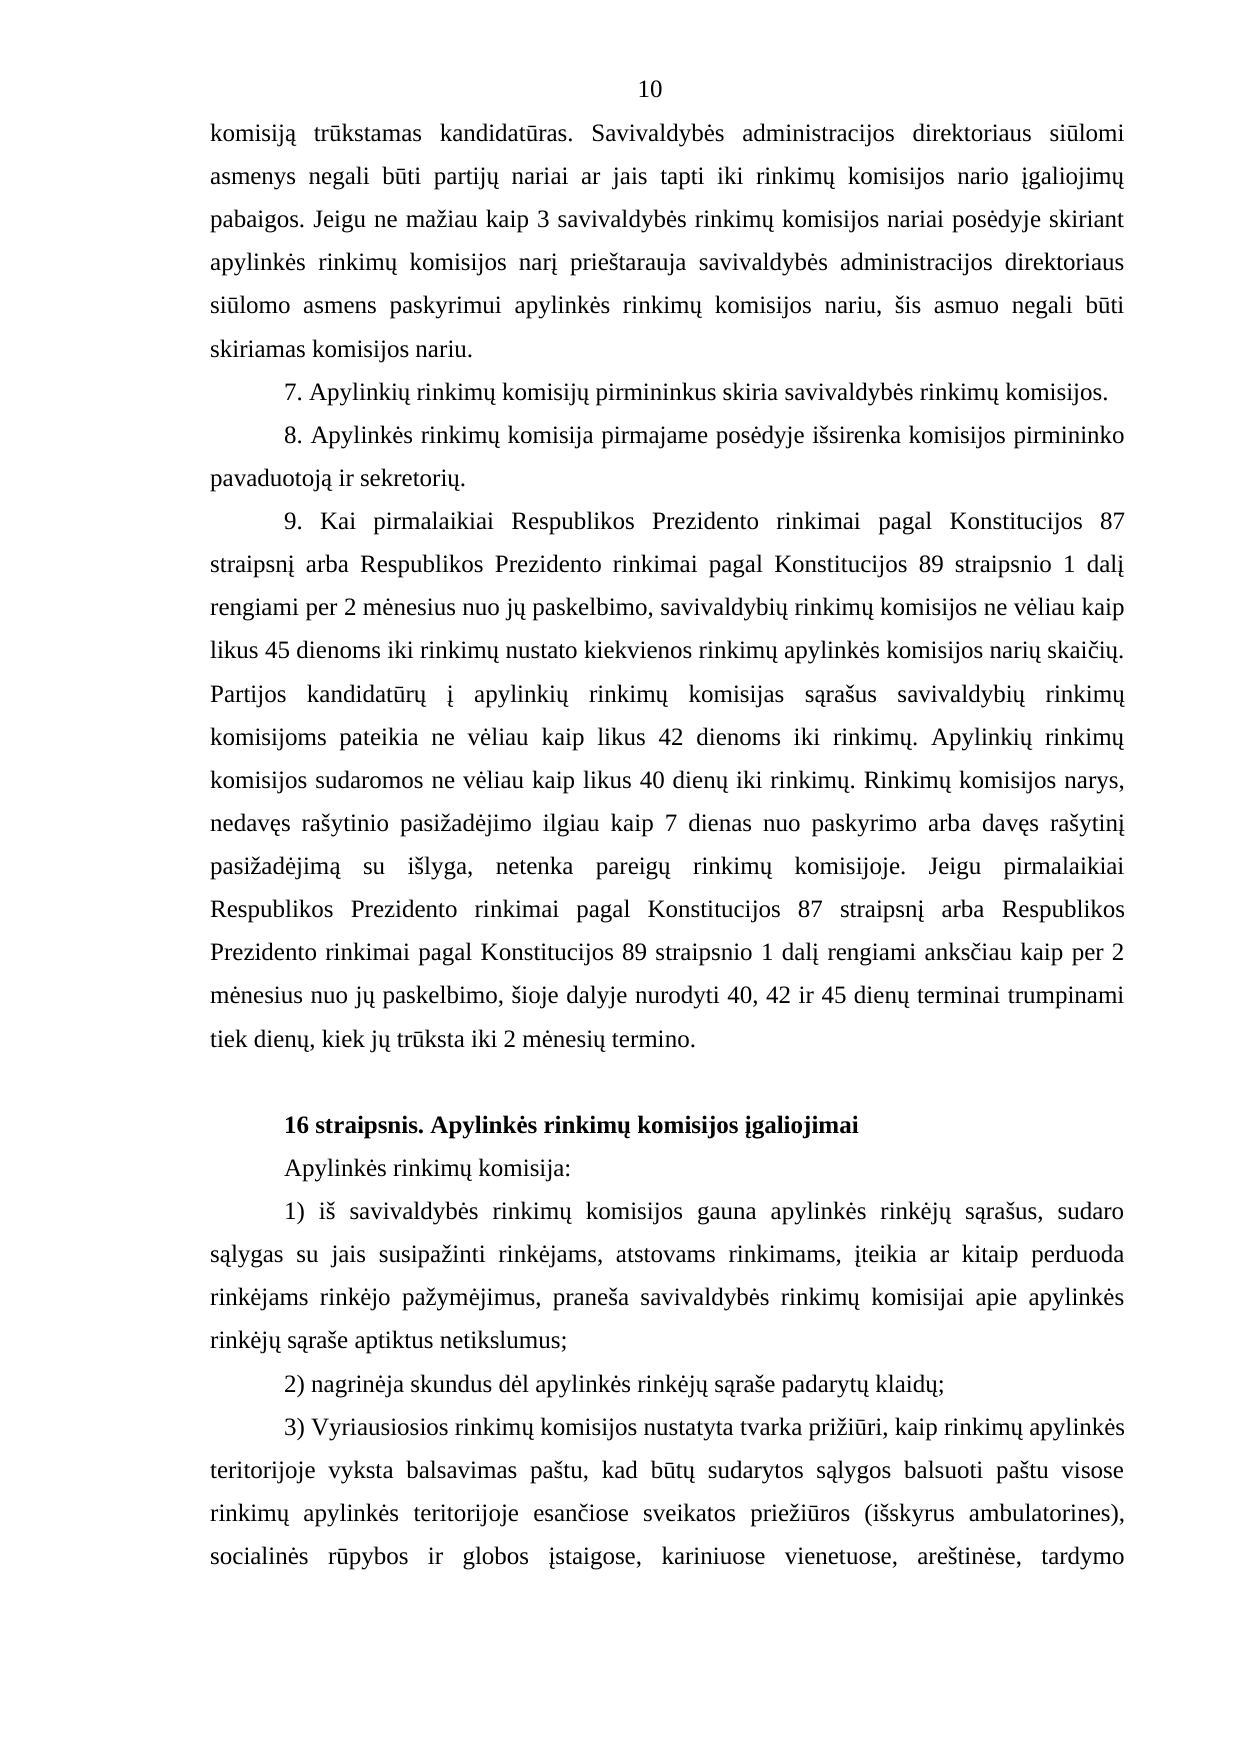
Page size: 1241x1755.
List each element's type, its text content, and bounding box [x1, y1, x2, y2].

text Apylinkės rinkimų komisija: [210, 1153, 1126, 1182]
text 2) nagrinėja skundus dėl apylinkės rinkėjų sąraše padarytų klaidų; [210, 1369, 1126, 1397]
text 7. Apylinkių rinkimų komisijų pirmininkus skiria savivaldybės rinkimų komisijos. [210, 377, 1126, 406]
text 3) Vyriausiosios rinkimų komisijos nustatyta tvarka prižiūri, kaip rinkimų apylinkės teritorijoje vyksta balsavimas paštu, kad būtų sudarytos sąlygos balsuoti paštu visose rinkimų apylinkės teritorijoje esančiose sveikatos priežiūros (išskyrus ambulatorines), socialinės rūpybos ir globos įstaigose, kariniuose vienetuose, areštinėse, tardymo [210, 1412, 1126, 1570]
text 8. Apylinkės rinkimų komisija pirmajame posėdyje išsirenka komisijos pirmininko pavaduotoją ir sekretorių. [210, 420, 1126, 492]
text 16 straipsnis. Apylinkės rinkimų komisijos įgaliojimai [210, 1110, 1126, 1139]
text 1) iš savivaldybės rinkimų komisijos gauna apylinkės rinkėjų sąrašus, sudaro sąlygas su jais susipažinti rinkėjams, atstovams rinkimams, įteikia ar kitaip perduoda rinkėjams rinkėjo pažymėjimus, praneša savivaldybės rinkimų komisijai apie apylinkės rinkėjų sąraše aptiktus netikslumus; [210, 1196, 1126, 1354]
text 9. Kai pirmalaikiai Respublikos Prezidento rinkimai pagal Konstitucijos 87 straipsnį arba Respublikos Prezidento rinkimai pagal Konstitucijos 89 straipsnio 1 dalį rengiami per 2 mėnesius nuo jų paskelbimo, savivaldybių rinkimų komisijos ne vėliau kaip likus 45 dienoms iki rinkimų nustato kiekvienos rinkimų apylinkės komisijos narių skaičių. Partijos kandidatūrų į apylinkių rinkimų komisijas sąrašus savivaldybių rinkimų komisijoms pateikia ne vėliau kaip likus 42 dienoms iki rinkimų. Apylinkių rinkimų komisijos sudaromos ne vėliau kaip likus 40 dienų iki rinkimų. Rinkimų komisijos narys, nedavęs rašytinio pasižadėjimo ilgiau kaip 7 dienas nuo paskyrimo arba davęs rašytinį pasižadėjimą su išlyga, netenka pareigų rinkimų komisijoje. Jeigu pirmalaikiai Respublikos Prezidento rinkimai pagal Konstitucijos 87 straipsnį arba Respublikos Prezidento rinkimai pagal Konstitucijos 89 straipsnio 1 dalį rengiami anksčiau kaip per 2 mėnesius nuo jų paskelbimo, šioje dalyje nurodyti 40, 42 ir 45 dienų terminai trumpinami tiek dienų, kiek jų trūksta iki 2 mėnesių termino. [210, 506, 1126, 1052]
text komisiją trūkstamas kandidatūras. Savivaldybės administracijos direktoriaus siūlomi asmenys negali būti partijų nariai ar jais tapti iki rinkimų komisijos nario įgaliojimų pabaigos. Jeigu ne mažiau kaip 3 savivaldybės rinkimų komisijos nariai posėdyje skiriant apylinkės rinkimų komisijos narį prieštarauja savivaldybės administracijos direktoriaus siūlomo asmens paskyrimui apylinkės rinkimų komisijos nariu, šis asmuo negali būti skiriamas komisijos nariu. [210, 118, 1126, 362]
